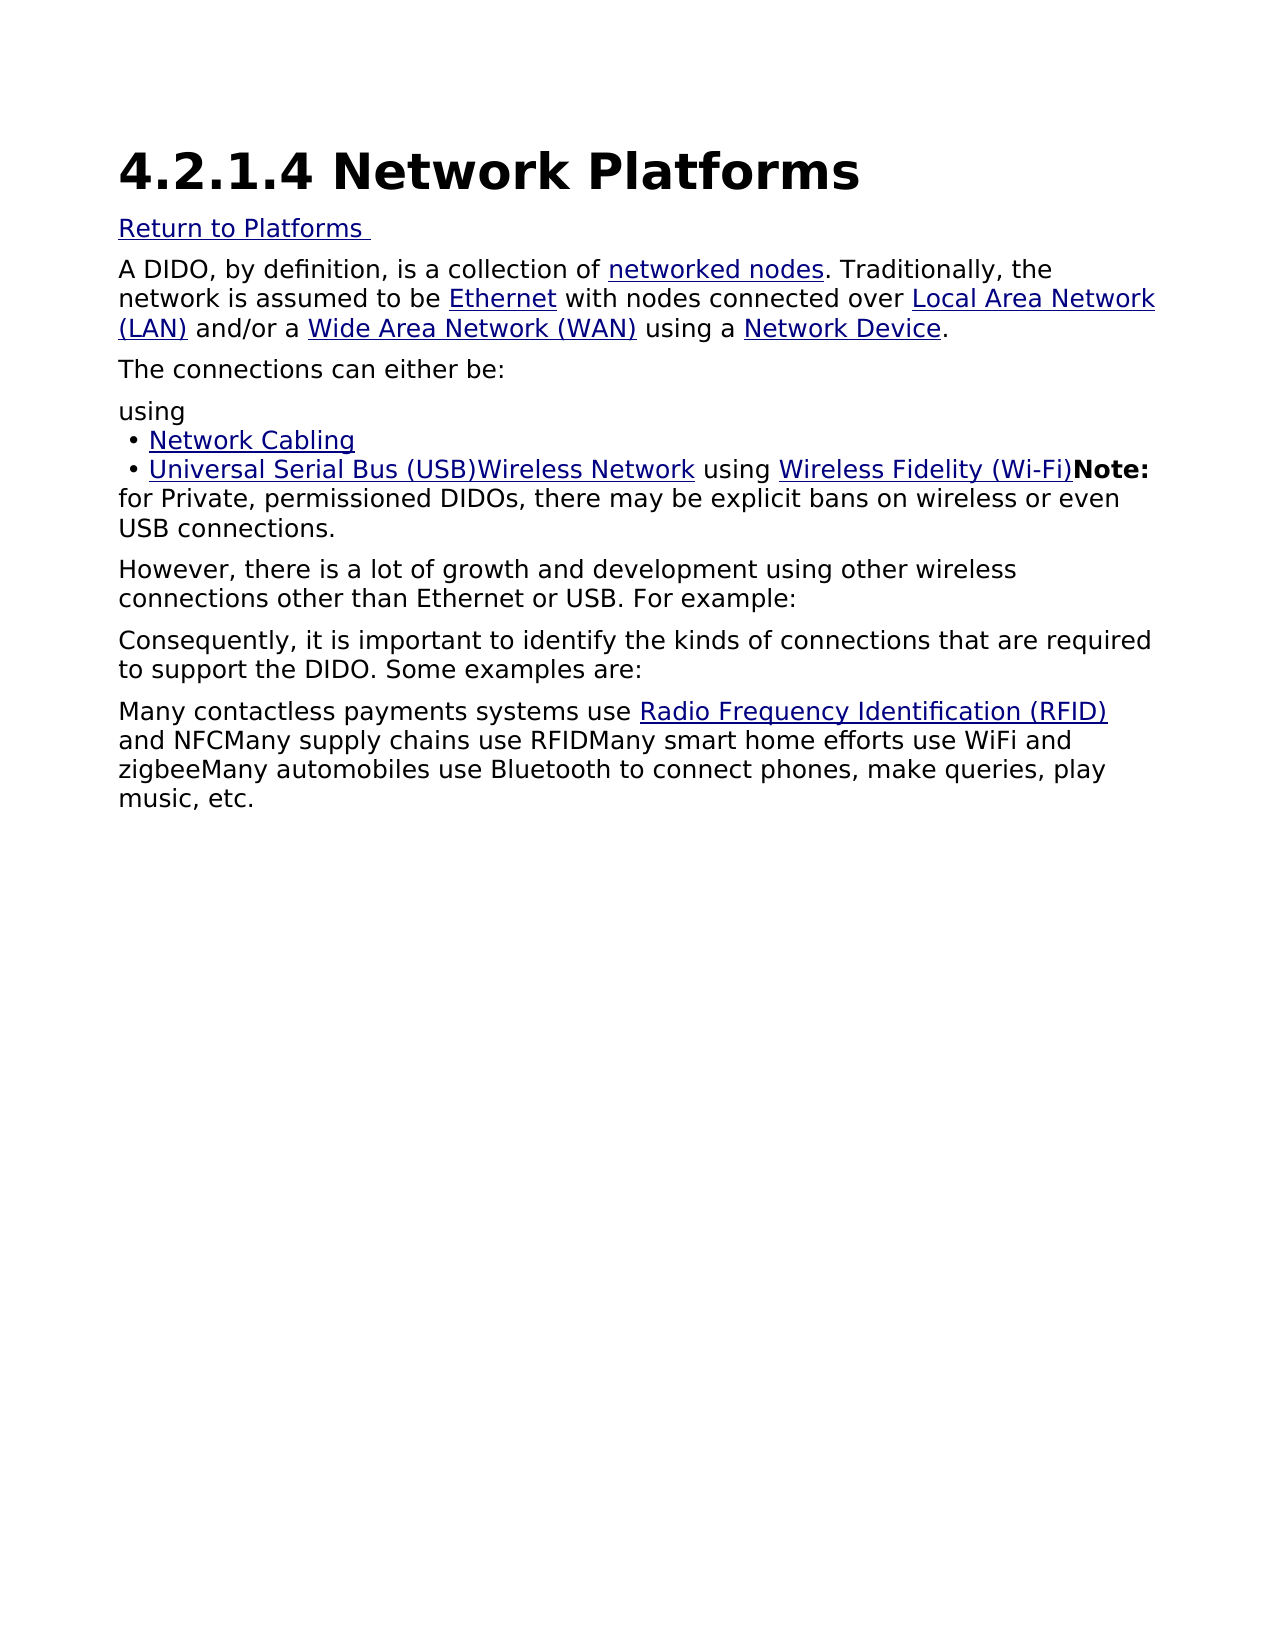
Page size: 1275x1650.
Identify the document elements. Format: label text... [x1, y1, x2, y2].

text However, there is a lot of growth and development using other wireless connections other than Ethernet or USB. For example: [118, 556, 1157, 614]
subtitle 4.2.1.4 Network Platforms [118, 143, 1157, 201]
text Many contactless payments systems use Radio Frequency Identification (RFID) and NFCMany supply chains use RFIDMany smart home efforts use WiFi and zigbeeMany automobiles use Bluetooth to connect phones, make queries, play music, etc. [118, 697, 1157, 814]
text using • Network Cabling • Universal Serial Bus (USB)Wireless Network using Wireless Fidelity (Wi-Fi)Note: for Private, permissioned DIDOs, there may be explicit bans on wireless or even USB connections. [118, 397, 1157, 543]
text A DIDO, by definition, is a collection of networked nodes. Traditionally, the network is assumed to be Ethernet with nodes connected over Local Area Network (LAN) and/or a Wide Area Network (WAN) using a Network Device. [118, 256, 1157, 343]
text Consequently, it is important to identify the kinds of connections that are required to support the DIDO. Some examples are: [118, 626, 1157, 685]
text The connections can either be: [118, 356, 1157, 385]
text Return to Platforms [118, 214, 1157, 243]
